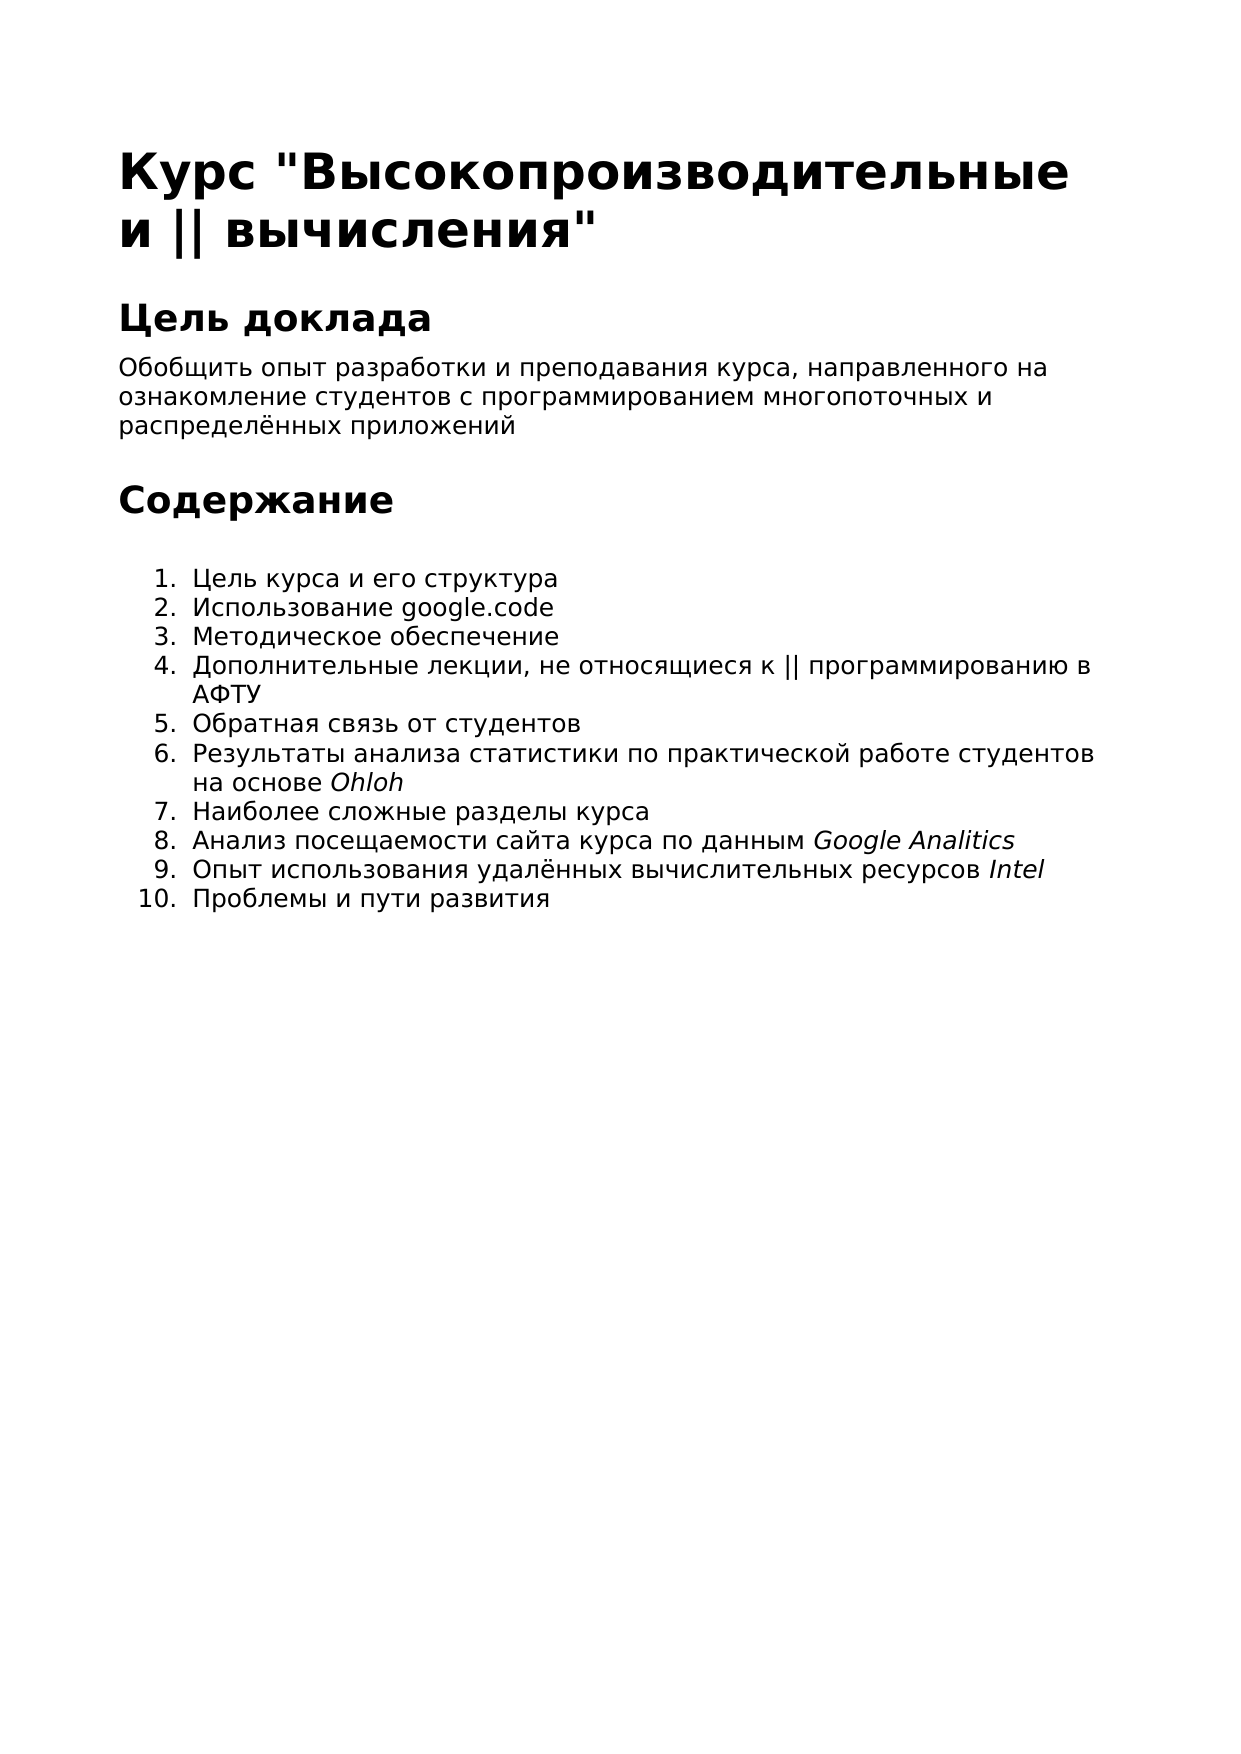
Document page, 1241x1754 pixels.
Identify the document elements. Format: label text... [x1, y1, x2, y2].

list Наиболее сложные разделы курса [177, 797, 1122, 826]
list Цель курса и его структура [177, 564, 1122, 593]
text Обобщить опыт разработки и преподавания курса, направленного на ознакомление студентов с программированием многопоточных и распределённых приложений [118, 353, 1122, 441]
subtitle Содержание [118, 478, 1122, 522]
list Обратная связь от студентов [177, 710, 1122, 739]
list Проблемы и пути развития [177, 885, 1122, 914]
list Анализ посещаемости сайта курса по данным Google Analitics [177, 826, 1122, 856]
subtitle Курс "Высокопроизводительные и || вычисления" [118, 143, 1122, 259]
list Методическое обеспечение [177, 622, 1122, 651]
list Использование google.code [177, 593, 1122, 622]
list Дополнительные лекции, не относящиеся к || программированию в АФТУ [177, 651, 1122, 710]
list Результаты анализа статистики по практической работе студентов на основе Ohloh [177, 739, 1122, 797]
list Опыт использования удалённых вычислительных ресурсов Intel [177, 856, 1122, 885]
subtitle Цель доклада [118, 297, 1122, 341]
